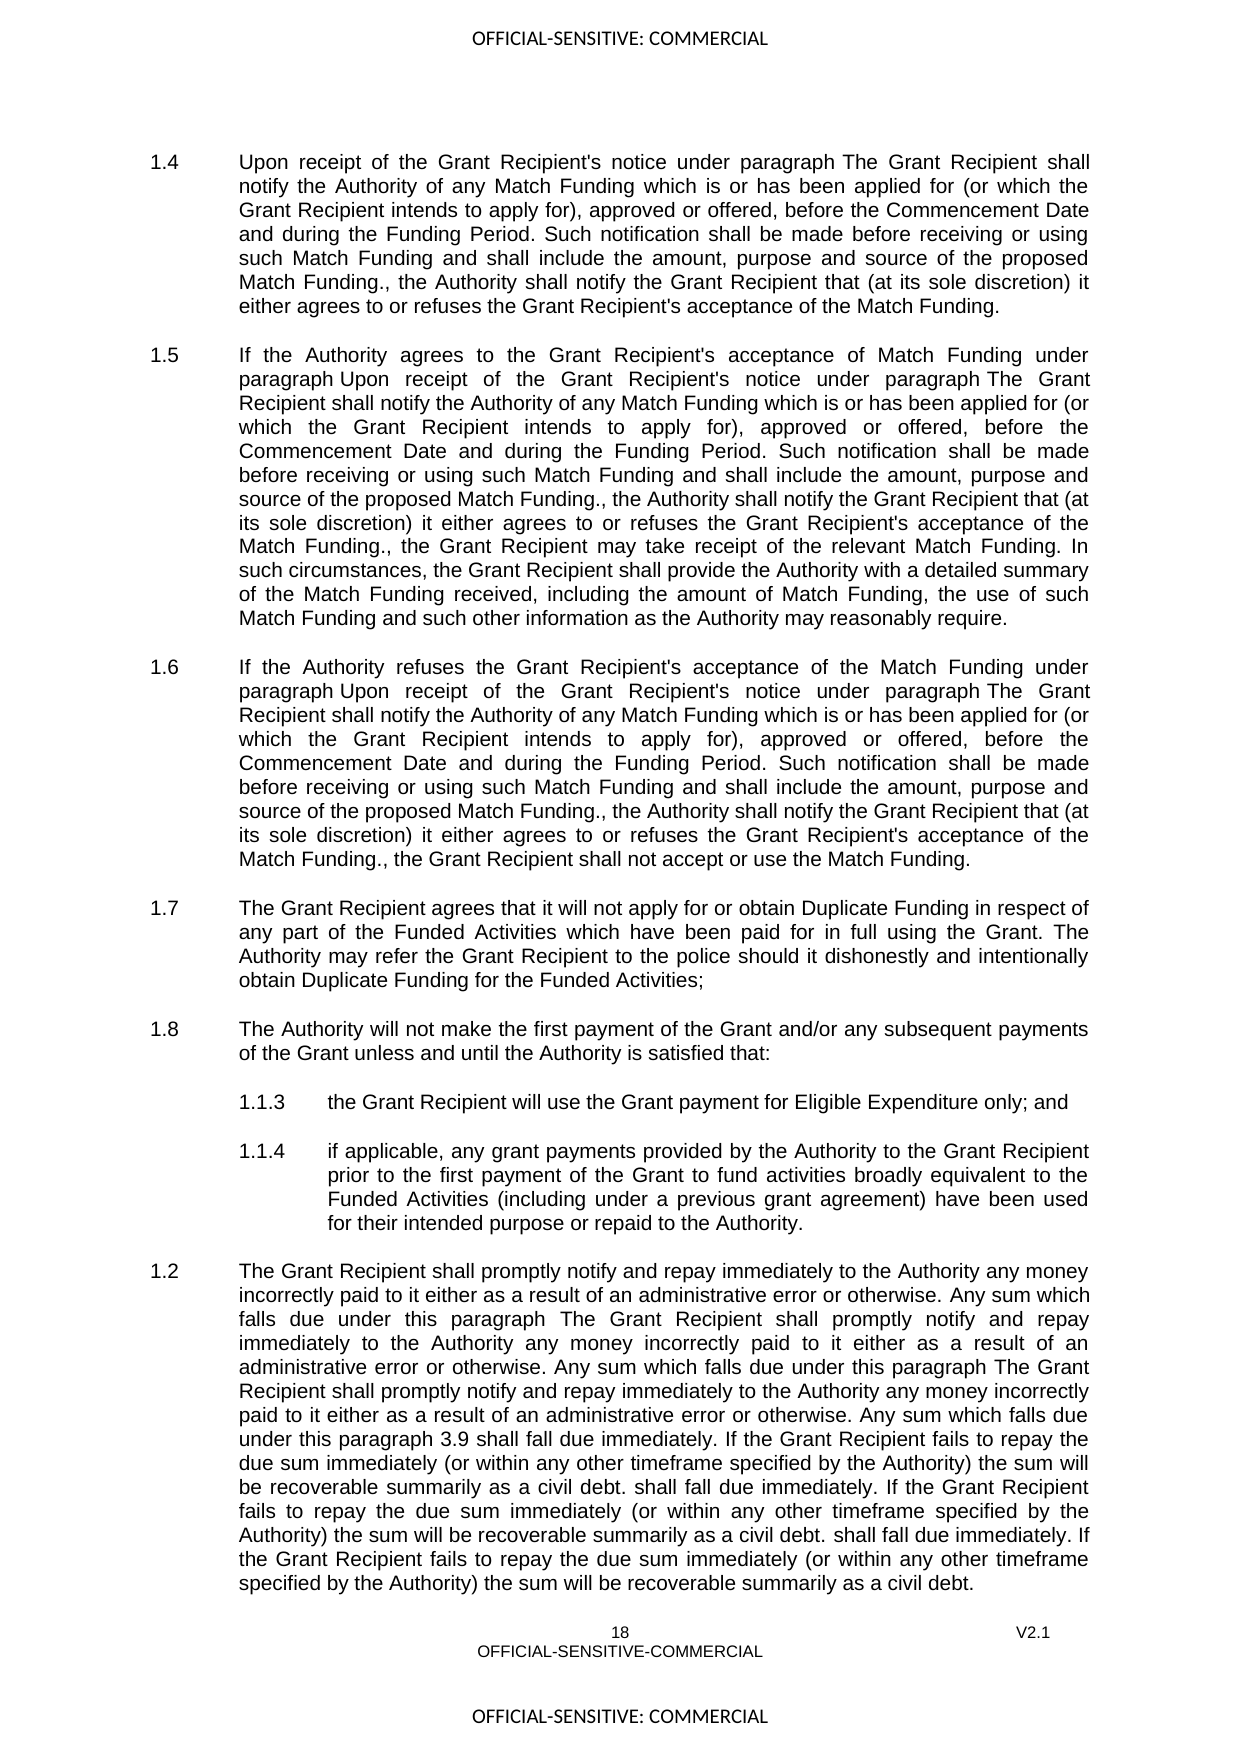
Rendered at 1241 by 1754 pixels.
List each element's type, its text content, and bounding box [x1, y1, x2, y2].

list The Authority will not make the first payment of the Grant and/or any subsequent payments of the Grant unless and until the Authority is satisfied that: [150, 1017, 1090, 1064]
list if applicable, any grant payments provided by the Authority to the Grant Recipient prior to the first payment of the Grant to fund activities broadly equivalent to the Funded Activities (including under a previous grant agreement) have been used for their intended purpose or repaid to the Authority. [239, 1138, 1090, 1234]
list If the Authority refuses the Grant Recipient's acceptance of the Match Funding under paragraph 3.4, the Grant Recipient shall not accept or use the Match Funding. [150, 655, 1090, 871]
list The Grant Recipient agrees that it will not apply for or obtain Duplicate Funding in respect of any part of the Funded Activities which have been paid for in full using the Grant. The Authority may refer the Grant Recipient to the police should it dishonestly and intentionally obtain Duplicate Funding for the Funded Activities; [150, 896, 1090, 992]
list The Grant Recipient shall promptly notify and repay immediately to the Authority any money incorrectly paid to it either as a result of an administrative error or otherwise. Any sum which falls due under this paragraph 3.9 shall fall due immediately. If the Grant Recipient fails to repay the due sum immediately (or within any other timeframe specified by the Authority) the sum will be recoverable summarily as a civil debt. [150, 1259, 1090, 1595]
list Upon receipt of the Grant Recipient's notice under paragraph 3.3, the Authority shall notify the Grant Recipient that (at its sole discretion) it either agrees to or refuses the Grant Recipient's acceptance of the Match Funding. [150, 150, 1090, 318]
list If the Authority agrees to the Grant Recipient's acceptance of Match Funding under paragraph 3.4, the Grant Recipient may take receipt of the relevant Match Funding. In such circumstances, the Grant Recipient shall provide the Authority with a detailed summary of the Match Funding received, including the amount of Match Funding, the use of such Match Funding and such other information as the Authority may reasonably require. [150, 343, 1090, 630]
list the Grant Recipient will use the Grant payment for Eligible Expenditure only; and [239, 1089, 1090, 1113]
